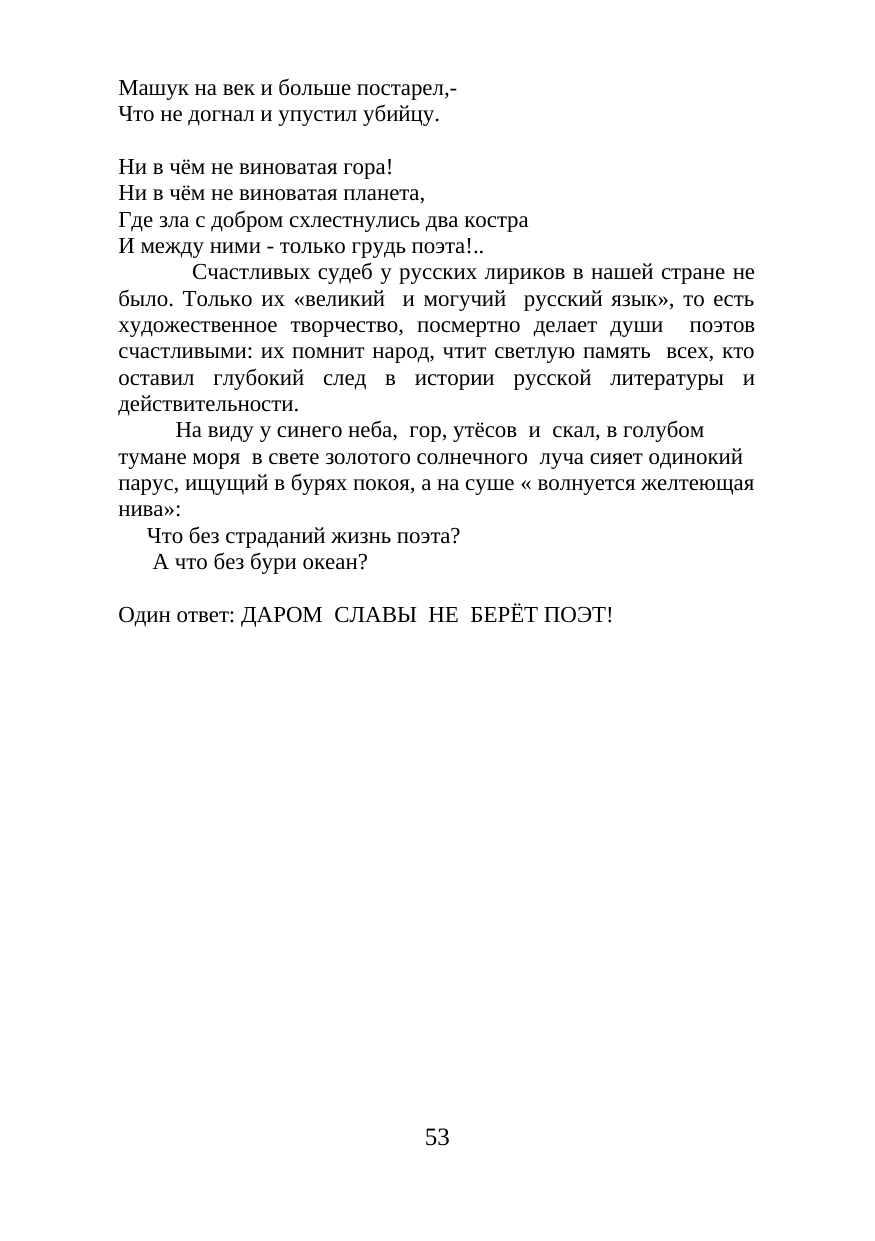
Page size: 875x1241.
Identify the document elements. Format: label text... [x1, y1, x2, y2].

text Ни в чём не виноватая гора! Ни в чём не виноватая планета, Где зла с добром схлестнулись два костра И между ними - только грудь поэта!.. [118, 127, 756, 258]
text Счастливых судеб у русских лириков в нашей стране не было. Только их «великий и могучий русский язык», то есть художественное творчество, посмертно делает души поэтов счастливыми: их помнит народ, чтит светлую память всех, кто оставил глубокий след в истории русской литературы и действительности. [118, 258, 756, 416]
text На виду у синего неба, гор, утёсов и скал, в голубом тумане моря в свете золотого солнечного луча сияет одинокий парус, ищущий в бурях покоя, а на суше « волнуется желтеющая нива»: Что без страданий жизнь поэта? А что без бури океан? [118, 416, 756, 601]
text Машук на век и больше постарел,- Что не догнал и упустил убийцу. [118, 74, 756, 127]
text Один ответ: ДАРОМ СЛАВЫ НЕ БЕРЁТ ПОЭТ! [118, 601, 756, 713]
